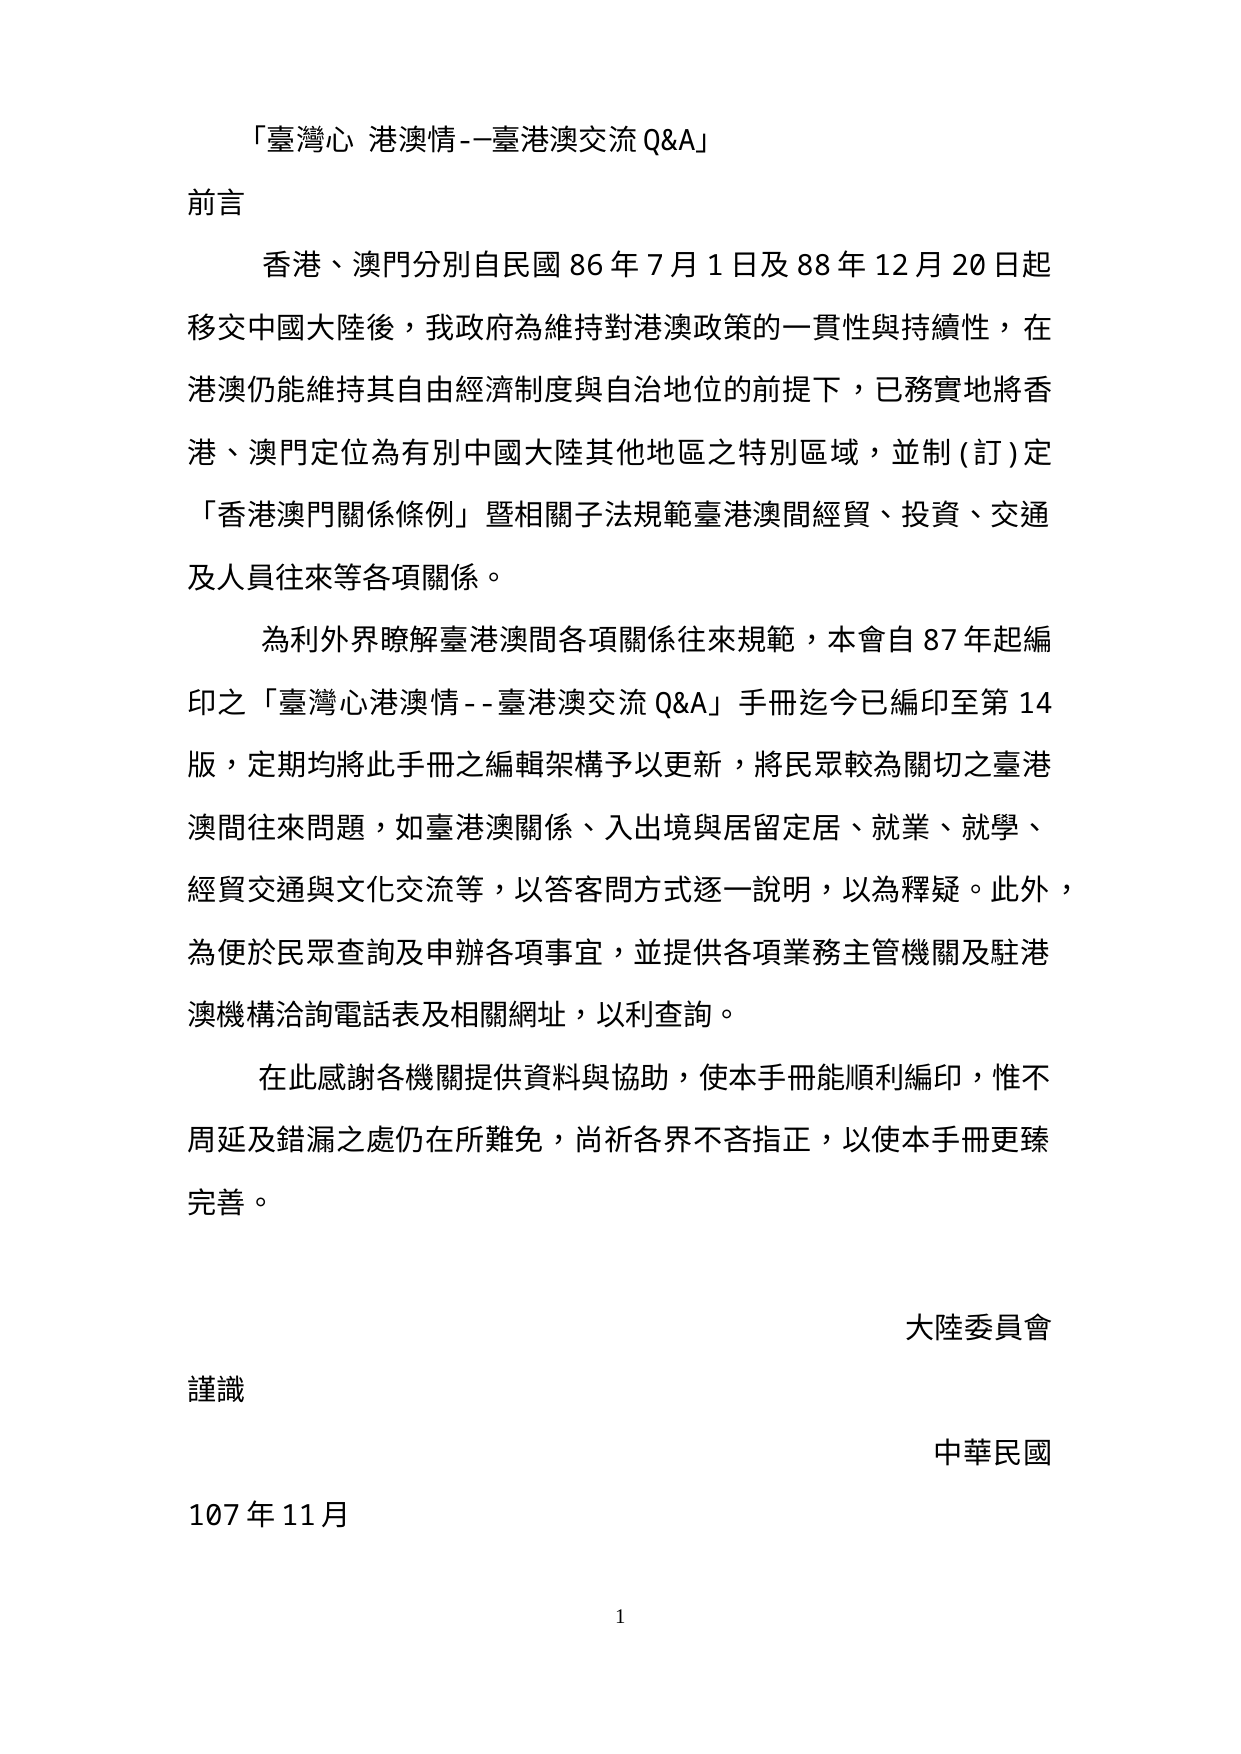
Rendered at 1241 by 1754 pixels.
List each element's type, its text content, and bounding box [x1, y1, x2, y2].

text 香港、澳門分別自民國86年7月1日及88年12月20日起移交中國大陸後，我政府為維持對港澳政策的一貫性與持續性，在港澳仍能維持其自由經濟制度與自治地位的前提下，已務實地將香港、澳門定位為有別中國大陸其他地區之特別區域，並制(訂)定「香港澳門關係條例」暨相關子法規範臺港澳間經貿、投資、交通及人員往來等各項關係。 [187, 221, 1053, 596]
text 中華民國107年11月 [187, 1409, 1053, 1534]
text 在此感謝各機關提供資料與協助，使本手冊能順利編印，惟不周延及錯漏之處仍在所難免，尚祈各界不吝指正，以使本手冊更臻完善。 [187, 1034, 1053, 1221]
text 前言 [187, 159, 1053, 221]
text 為利外界瞭解臺港澳間各項關係往來規範，本會自87年起編印之「臺灣心港澳情--臺港澳交流Q&A」手冊迄今已編印至第14版，定期均將此手冊之編輯架構予以更新，將民眾較為關切之臺港澳間往來問題，如臺港澳關係、入出境與居留定居、就業、就學、經貿交通與文化交流等，以答客問方式逐一說明，以為釋疑。此外，為便於民眾查詢及申辦各項事宜，並提供各項業務主管機關及駐港澳機構洽詢電話表及相關網址，以利查詢。 [187, 596, 1053, 1034]
text 「臺灣心 港澳情-─臺港澳交流Q&A」 [187, 96, 1053, 159]
text 大陸委員會 謹識 [187, 1284, 1053, 1409]
